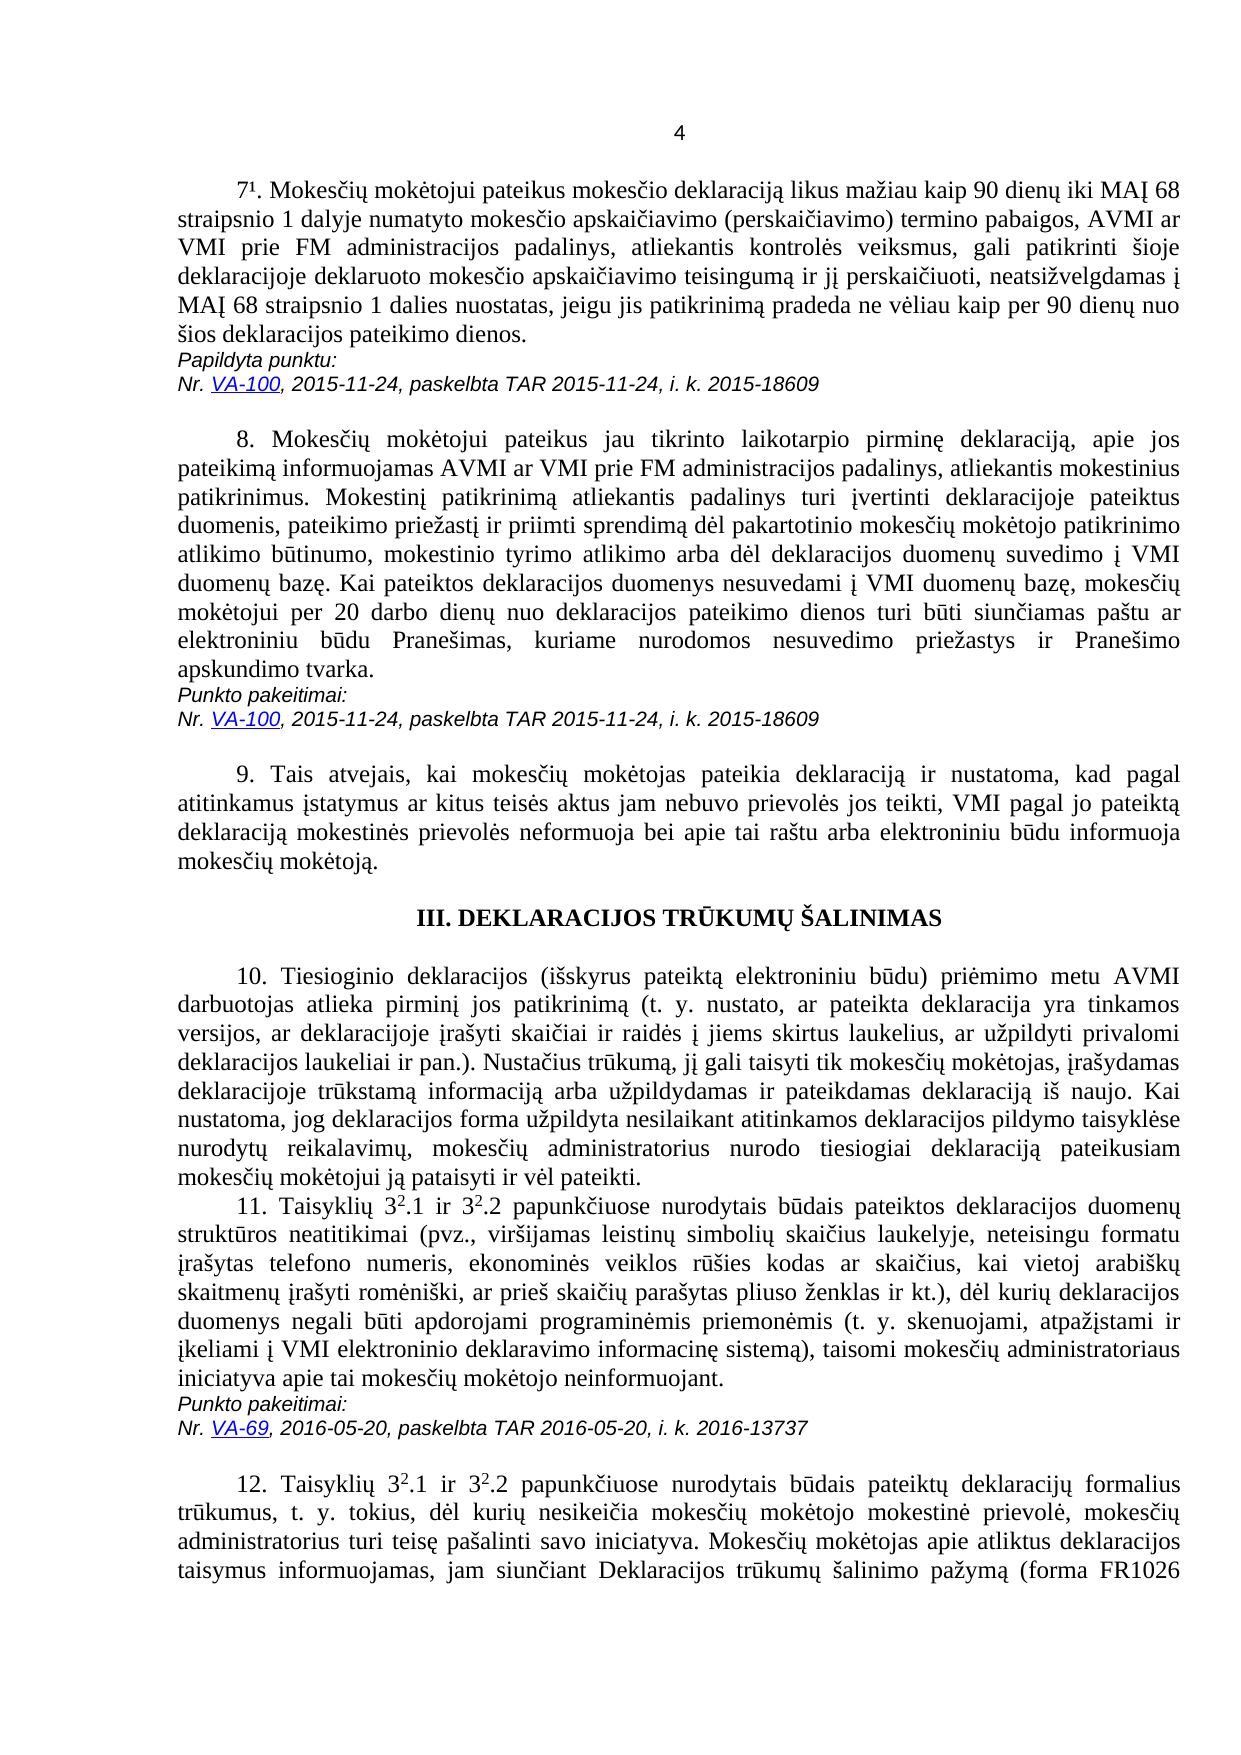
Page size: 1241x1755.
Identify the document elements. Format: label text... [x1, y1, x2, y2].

text 10. Tiesioginio deklaracijos (išskyrus pateiktą elektroniniu būdu) priėmimo metu AVMI darbuotojas atlieka pirminį jos patikrinimą (t. y. nustato, ar pateikta deklaracija yra tinkamos versijos, ar deklaracijoje įrašyti skaičiai ir raidės į jiems skirtus laukelius, ar užpildyti privalomi deklaracijos laukeliai ir pan.). Nustačius trūkumą, jį gali taisyti tik mokesčių mokėtojas, įrašydamas deklaracijoje trūkstamą informaciją arba užpildydamas ir pateikdamas deklaraciją iš naujo. Kai nustatoma, jog deklaracijos forma užpildyta nesilaikant atitinkamos deklaracijos pildymo taisyklėse nurodytų reikalavimų, mokesčių administratorius nurodo tiesiogiai deklaraciją pateikusiam mokesčių mokėtojui ją pataisyti ir vėl pateikti. [177, 961, 1181, 1191]
text 9. Tais atvejais, kai mokesčių mokėtojas pateikia deklaraciją ir nustatoma, kad pagal atitinkamus įstatymus ar kitus teisės aktus jam nebuvo prievolės jos teikti, VMI pagal jo pateiktą deklaraciją mokestinės prievolės neformuoja bei apie tai raštu arba elektroniniu būdu informuoja mokesčių mokėtoją. [177, 759, 1181, 874]
text Nr. VA-100, 2015-11-24, paskelbta TAR 2015-11-24, i. k. 2015-18609 [177, 371, 1181, 395]
text 8. Mokesčių mokėtojui pateikus jau tikrinto laikotarpio pirminę deklaraciją, apie jos pateikimą informuojamas AVMI ar VMI prie FM administracijos padalinys, atliekantis mokestinius patikrinimus. Mokestinį patikrinimą atliekantis padalinys turi įvertinti deklaracijoje pateiktus duomenis, pateikimo priežastį ir priimti sprendimą dėl pakartotinio mokesčių mokėtojo patikrinimo atlikimo būtinumo, mokestinio tyrimo atlikimo arba dėl deklaracijos duomenų suvedimo į VMI duomenų bazę. Kai pateiktos deklaracijos duomenys nesuvedami į VMI duomenų bazę, mokesčių mokėtojui per 20 darbo dienų nuo deklaracijos pateikimo dienos turi būti siunčiamas paštu ar elektroniniu būdu Pranešimas, kuriame nurodomos nesuvedimo priežastys ir Pranešimo apskundimo tvarka. [177, 424, 1181, 683]
text III. DEKLARACIJOS TRŪKUMŲ ŠALINIMAS [177, 903, 1181, 932]
text 11. Taisyklių 32.1 ir 32.2 papunkčiuose nurodytais būdais pateiktos deklaracijos duomenų struktūros neatitikimai (pvz., viršijamas leistinų simbolių skaičius laukelyje, neteisingu formatu įrašytas telefono numeris, ekonominės veiklos rūšies kodas ar skaičius, kai vietoj arabiškų skaitmenų įrašyti romėniški, ar prieš skaičių parašytas pliuso ženklas ir kt.), dėl kurių deklaracijos duomenys negali būti apdorojami programinėmis priemonėmis (t. y. skenuojami, atpažįstami ir įkeliami į VMI elektroninio deklaravimo informacinę sistemą), taisomi mokesčių administratoriaus iniciatyva apie tai mokesčių mokėtojo neinformuojant. [177, 1191, 1181, 1392]
text Nr. VA-100, 2015-11-24, paskelbta TAR 2015-11-24, i. k. 2015-18609 [177, 707, 1181, 731]
text Punkto pakeitimai: [177, 683, 1181, 707]
text 7¹. Mokesčių mokėtojui pateikus mokesčio deklaraciją likus mažiau kaip 90 dienų iki MAĮ 68 straipsnio 1 dalyje numatyto mokesčio apskaičiavimo (perskaičiavimo) termino pabaigos, AVMI ar VMI prie FM administracijos padalinys, atliekantis kontrolės veiksmus, gali patikrinti šioje deklaracijoje deklaruoto mokesčio apskaičiavimo teisingumą ir jį perskaičiuoti, neatsižvelgdamas į MAĮ 68 straipsnio 1 dalies nuostatas, jeigu jis patikrinimą pradeda ne vėliau kaip per 90 dienų nuo šios deklaracijos pateikimo dienos. [177, 175, 1181, 347]
text Papildyta punktu: [177, 347, 1181, 371]
text 12. Taisyklių 32.1 ir 32.2 papunkčiuose nurodytais būdais pateiktų deklaracijų formalius trūkumus, t. y. tokius, dėl kurių nesikeičia mokesčių mokėtojo mokestinė prievolė, mokesčių administratorius turi teisę pašalinti savo iniciatyva. Mokesčių mokėtojas apie atliktus deklaracijos taisymus informuojamas, jam siunčiant Deklaracijos trūkumų šalinimo pažymą (forma FR1026 [177, 1469, 1181, 1584]
text Nr. VA-69, 2016-05-20, paskelbta TAR 2016-05-20, i. k. 2016-13737 [177, 1416, 1181, 1440]
text Punkto pakeitimai: [177, 1392, 1181, 1416]
